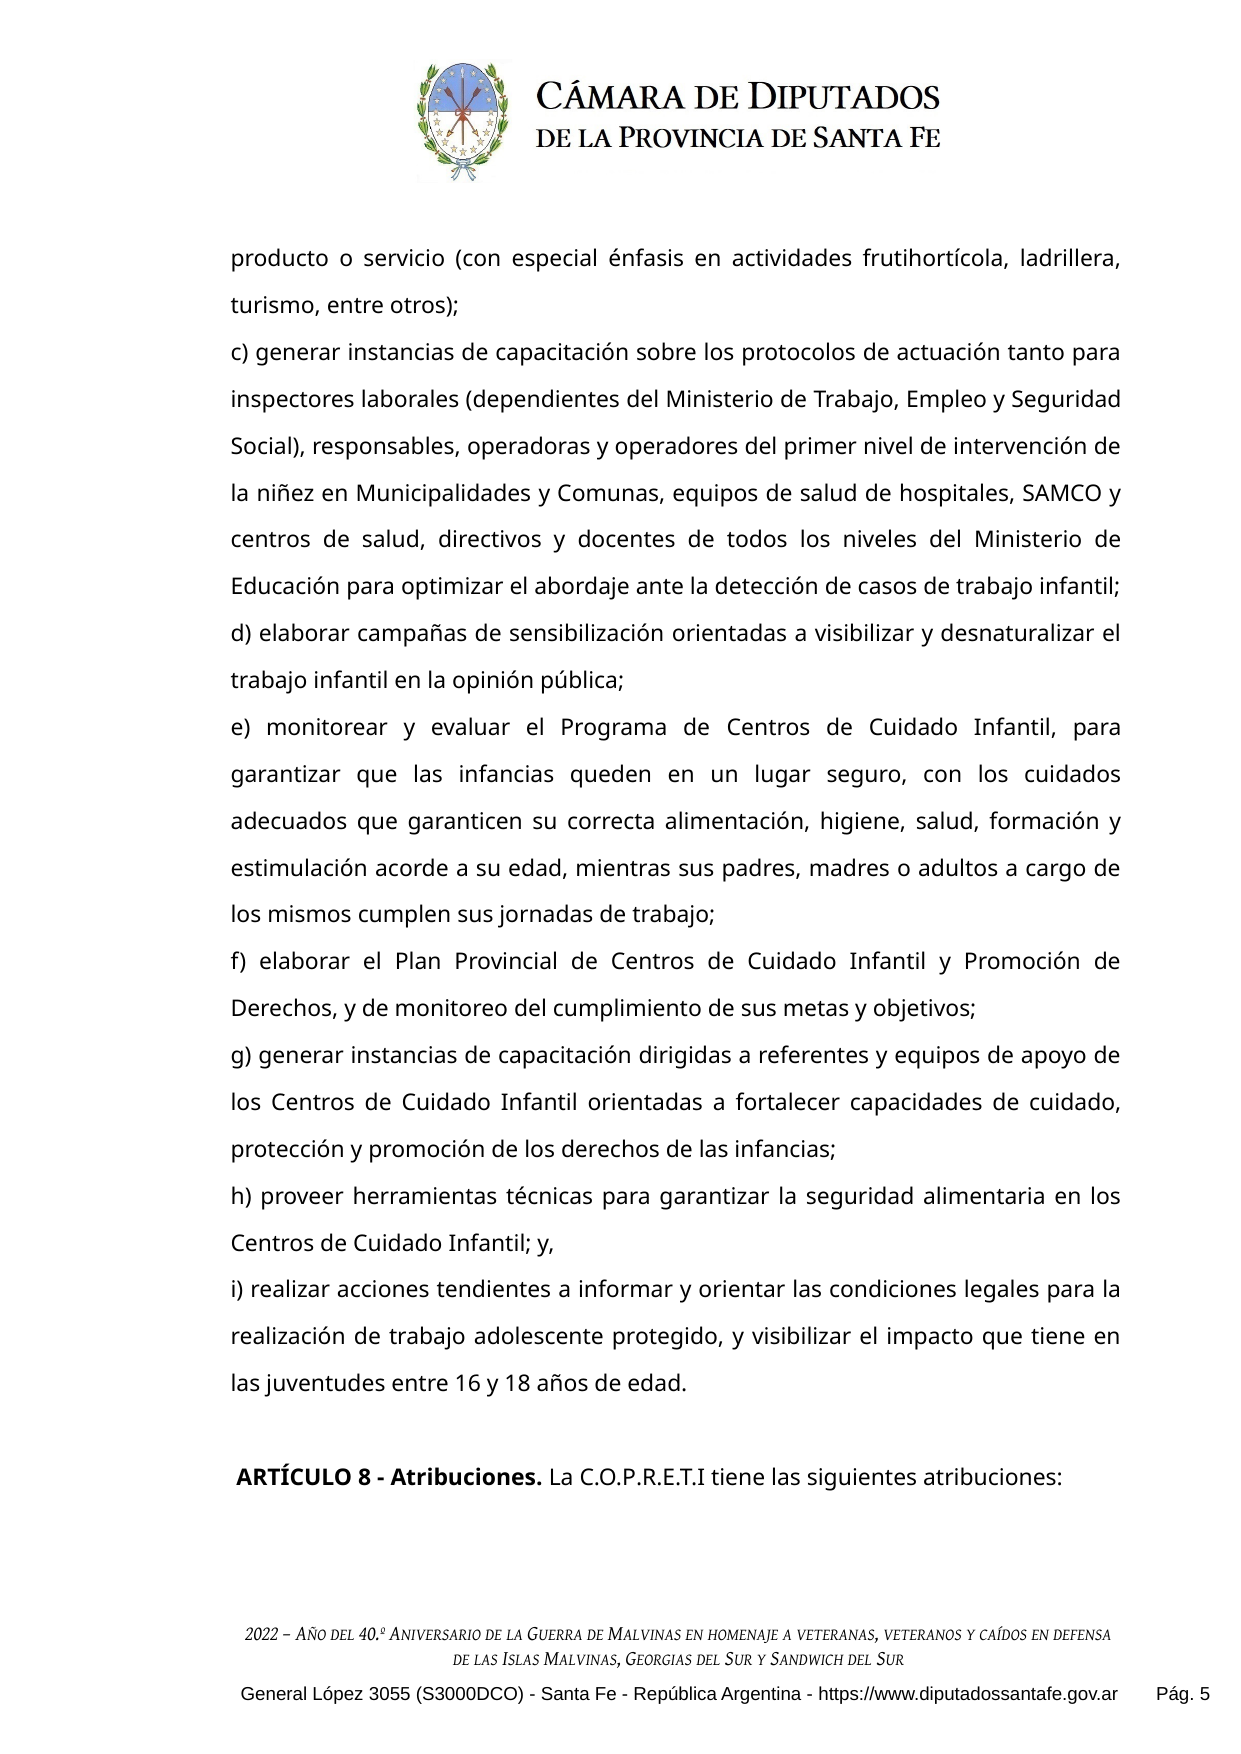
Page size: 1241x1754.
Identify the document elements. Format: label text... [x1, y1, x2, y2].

list c) generar instancias de capacitación sobre los protocolos de actuación tanto para inspectores laborales (dependientes del Ministerio de Trabajo, Empleo y Seguridad Social), responsables, operadoras y operadores del primer nivel de intervención de la niñez en Municipalidades y Comunas, equipos de salud de hospitales, SAMCO y centros de salud, directivos y docentes de todos los niveles del Ministerio de Educación para optimizar el abordaje ante la detección de casos de trabajo infantil; [230, 336, 1122, 602]
list g) generar instancias de capacitación dirigidas a referentes y equipos de apoyo de los Centros de Cuidado Infantil orientadas a fortalecer capacidades de cuidado, protección y promoción de los derechos de las infancias; [230, 1039, 1122, 1164]
text ARTÍCULO 8 - Atribuciones. La C.O.P.R.E.T.I tiene las siguientes atribuciones: [236, 1461, 1122, 1492]
list h) proveer herramientas técnicas para garantizar la seguridad alimentaria en los Centros de Cuidado Infantil; y, [230, 1180, 1122, 1258]
list f) elaborar el Plan Provincial de Centros de Cuidado Infantil y Promoción de Derechos, y de monitoreo del cumplimiento de sus metas y objetivos; [230, 945, 1122, 1023]
picture [413, 59, 945, 183]
list e) monitorear y evaluar el Programa de Centros de Cuidado Infantil, para garantizar que las infancias queden en un lugar seguro, con los cuidados adecuados que garanticen su correcta alimentación, higiene, salud, formación y estimulación acorde a su edad, mientras sus padres, madres o adultos a cargo de los mismos cumplen sus jornadas de trabajo; [230, 711, 1122, 930]
list d) elaborar campañas de sensibilización orientadas a visibilizar y desnaturalizar el trabajo infantil en la opinión pública; [230, 617, 1122, 695]
list producto o servicio (con especial énfasis en actividades frutihortícola, ladrillera, turismo, entre otros); [230, 242, 1122, 320]
list i) realizar acciones tendientes a informar y orientar las condiciones legales para la realización de trabajo adolescente protegido, y visibilizar el impacto que tiene en las juventudes entre 16 y 18 años de edad. [230, 1273, 1122, 1398]
